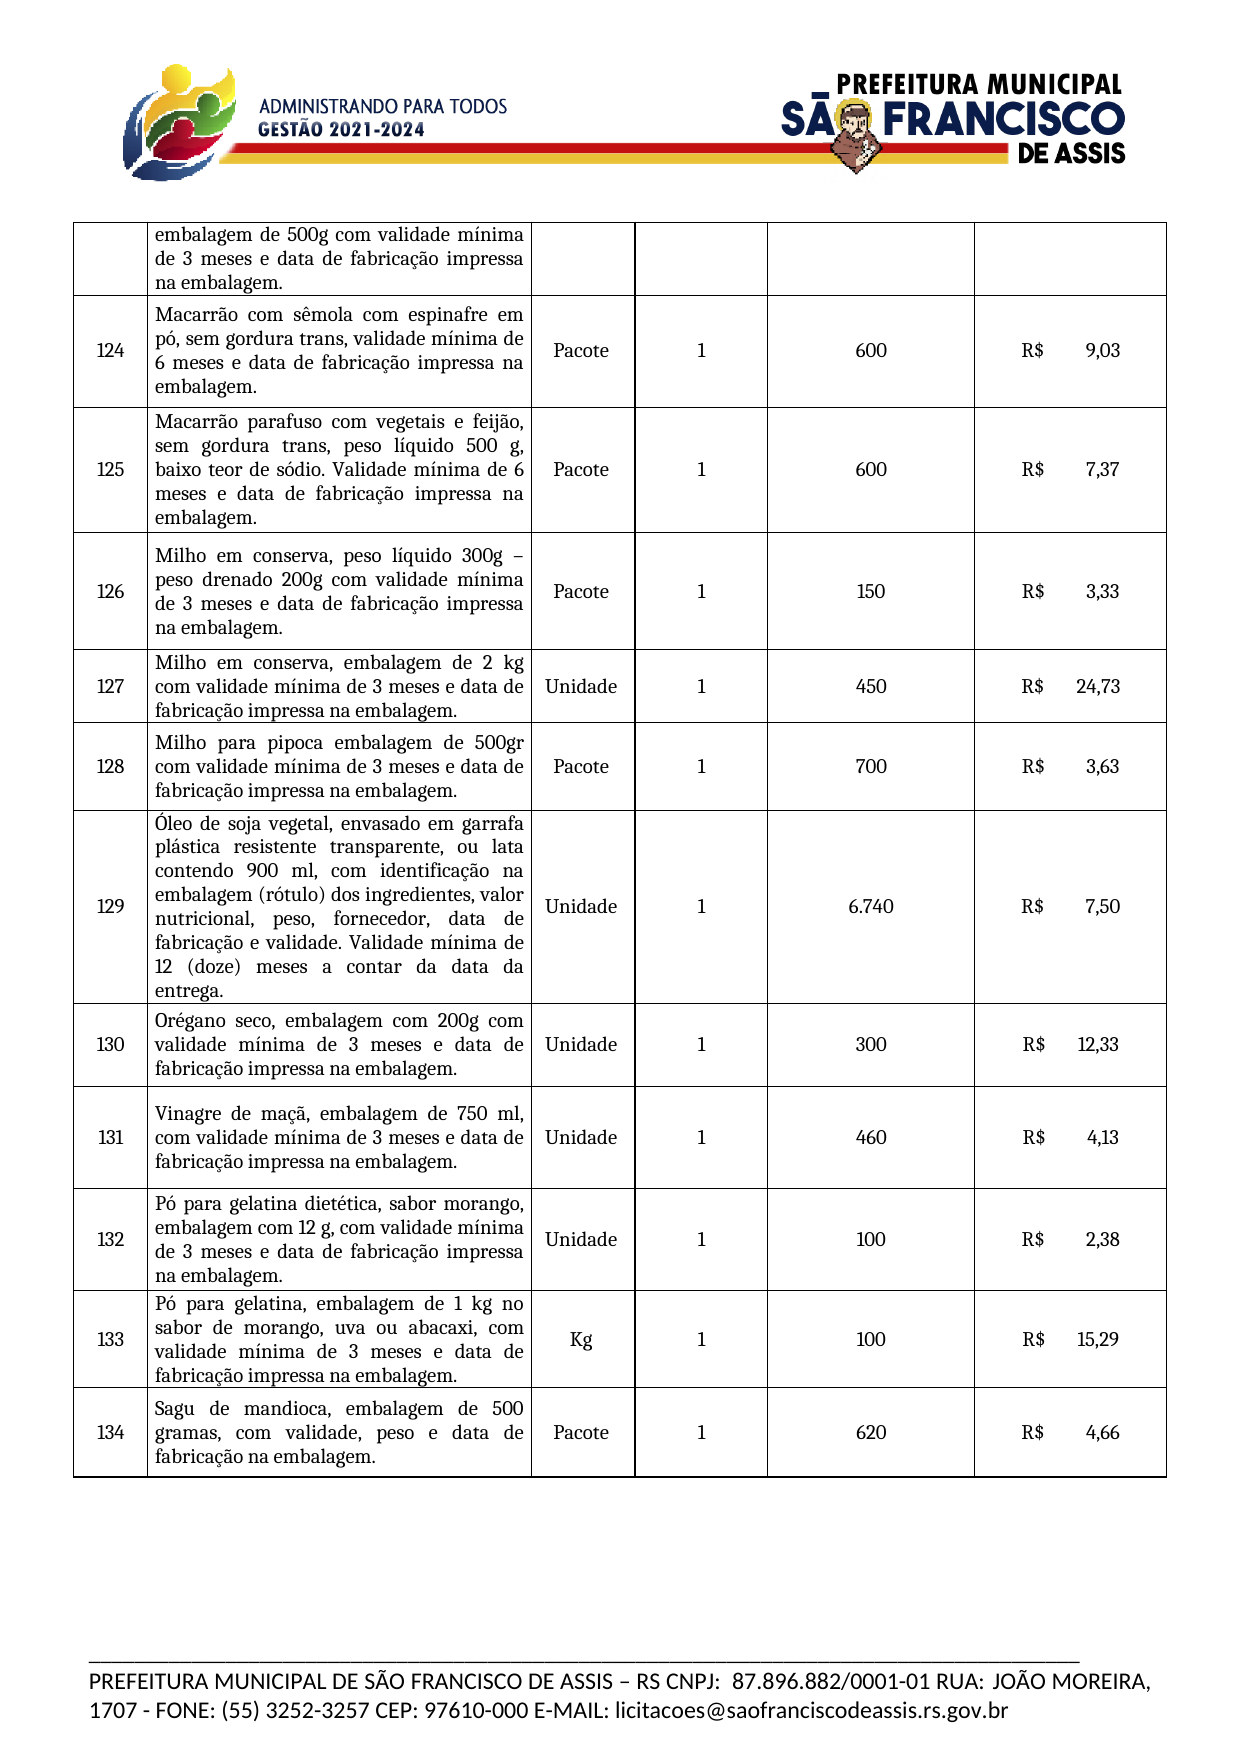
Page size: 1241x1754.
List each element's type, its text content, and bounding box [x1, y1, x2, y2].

table_cell Pacote [532, 296, 634, 407]
table_cell [74, 223, 147, 294]
table_cell Orégano seco, embalagem com 200g com validade mínima de 3 meses e data de fabricação impressa na embalagem. [148, 1004, 531, 1086]
table_cell Pó para gelatina dietética, sabor morango, embalagem com 12 g, com validade mínima de 3 meses e data de fabricação impressa na embalagem. [148, 1189, 531, 1290]
table_cell Unidade [532, 1189, 634, 1290]
table_cell 6.740 [768, 811, 974, 1003]
table_cell R$ 2,38 [975, 1189, 1166, 1290]
table_cell R$ 3,63 [975, 723, 1166, 810]
table_cell 460 [768, 1087, 974, 1188]
table_cell 128 [74, 723, 147, 810]
table_cell R$ 3,33 [975, 533, 1166, 649]
table_cell Macarrão com sêmola com espinafre em pó, sem gordura trans, validade mínima de 6 meses e data de fabricação impressa na embalagem. [148, 296, 531, 407]
table_cell [636, 223, 767, 294]
table_cell Milho em conserva, embalagem de 2 kg com validade mínima de 3 meses e data de fabricação impressa na embalagem. [148, 650, 531, 722]
table_cell Milho em conserva, peso líquido 300g – peso drenado 200g com validade mínima de 3 meses e data de fabricação impressa na embalagem. [148, 533, 531, 649]
table_cell Pacote [532, 533, 634, 649]
table_cell embalagem de 500g com validade mínima de 3 meses e data de fabricação impressa na embalagem. [148, 223, 531, 294]
table_cell R$ 24,73 [975, 650, 1166, 722]
table_cell R$ 7,50 [975, 811, 1166, 1003]
table_cell R$ 4,13 [975, 1087, 1166, 1188]
table_cell Macarrão parafuso com vegetais e feijão, sem gordura trans, peso líquido 500 g, baixo teor de sódio. Validade mínima de 6 meses e data de fabricação impressa na embalagem. [148, 408, 531, 532]
table_cell Vinagre de maçã, embalagem de 750 ml, com validade mínima de 3 meses e data de fabricação impressa na embalagem. [148, 1087, 531, 1188]
table_cell 1 [636, 723, 767, 810]
table_cell 450 [768, 650, 974, 722]
table_cell R$ 12,33 [975, 1004, 1166, 1086]
table_cell [532, 223, 634, 294]
table_cell 600 [768, 296, 974, 407]
table_cell Sagu de mandioca, embalagem de 500 gramas, com validade, peso e data de fabricação na embalagem. [148, 1388, 531, 1476]
table_cell 134 [74, 1388, 147, 1476]
table_cell 100 [768, 1291, 974, 1387]
table_cell Pacote [532, 408, 634, 532]
table_cell 1 [636, 1189, 767, 1290]
table_cell 1 [636, 1004, 767, 1086]
table_cell R$ 15,29 [975, 1291, 1166, 1387]
table_cell R$ 4,66 [975, 1388, 1166, 1476]
table_cell 150 [768, 533, 974, 649]
table_cell R$ 7,37 [975, 408, 1166, 532]
table_cell R$ 9,03 [975, 296, 1166, 407]
table_cell 124 [74, 296, 147, 407]
table_cell 1 [636, 1087, 767, 1188]
table_cell 100 [768, 1189, 974, 1290]
table_cell 1 [636, 296, 767, 407]
table_cell 1 [636, 811, 767, 1003]
table_cell 600 [768, 408, 974, 532]
table_cell 133 [74, 1291, 147, 1387]
table_cell [975, 223, 1166, 294]
table_cell Pacote [532, 1388, 634, 1476]
table_cell Unidade [532, 650, 634, 722]
table_cell 127 [74, 650, 147, 722]
table_cell 700 [768, 723, 974, 810]
table_cell Kg [532, 1291, 634, 1387]
table_cell Óleo de soja vegetal, envasado em garrafa plástica resistente transparente, ou lata contendo 900 ml, com identificação na embalagem (rótulo) dos ingredientes, valor nutricional, peso, fornecedor, data de fabricação e validade. Validade mínima de 12 (doze) meses a contar da data da entrega. [148, 811, 531, 1003]
table_cell 1 [636, 650, 767, 722]
table_cell 125 [74, 408, 147, 532]
table_cell 130 [74, 1004, 147, 1086]
table_cell 300 [768, 1004, 974, 1086]
table_cell Pacote [532, 723, 634, 810]
table_cell 620 [768, 1388, 974, 1476]
table_cell Milho para pipoca embalagem de 500gr com validade mínima de 3 meses e data de fabricação impressa na embalagem. [148, 723, 531, 810]
table_cell [768, 223, 974, 294]
table_cell Unidade [532, 811, 634, 1003]
table_cell 132 [74, 1189, 147, 1290]
table_cell 1 [636, 1291, 767, 1387]
table_cell Unidade [532, 1087, 634, 1188]
table_cell Unidade [532, 1004, 634, 1086]
table_cell 129 [74, 811, 147, 1003]
table_cell 1 [636, 533, 767, 649]
table_cell 1 [636, 1388, 767, 1476]
table_cell 126 [74, 533, 147, 649]
table_cell 1 [636, 408, 767, 532]
table_cell 131 [74, 1087, 147, 1188]
table_cell Pó para gelatina, embalagem de 1 kg no sabor de morango, uva ou abacaxi, com validade mínima de 3 meses e data de fabricação impressa na embalagem. [148, 1291, 531, 1387]
